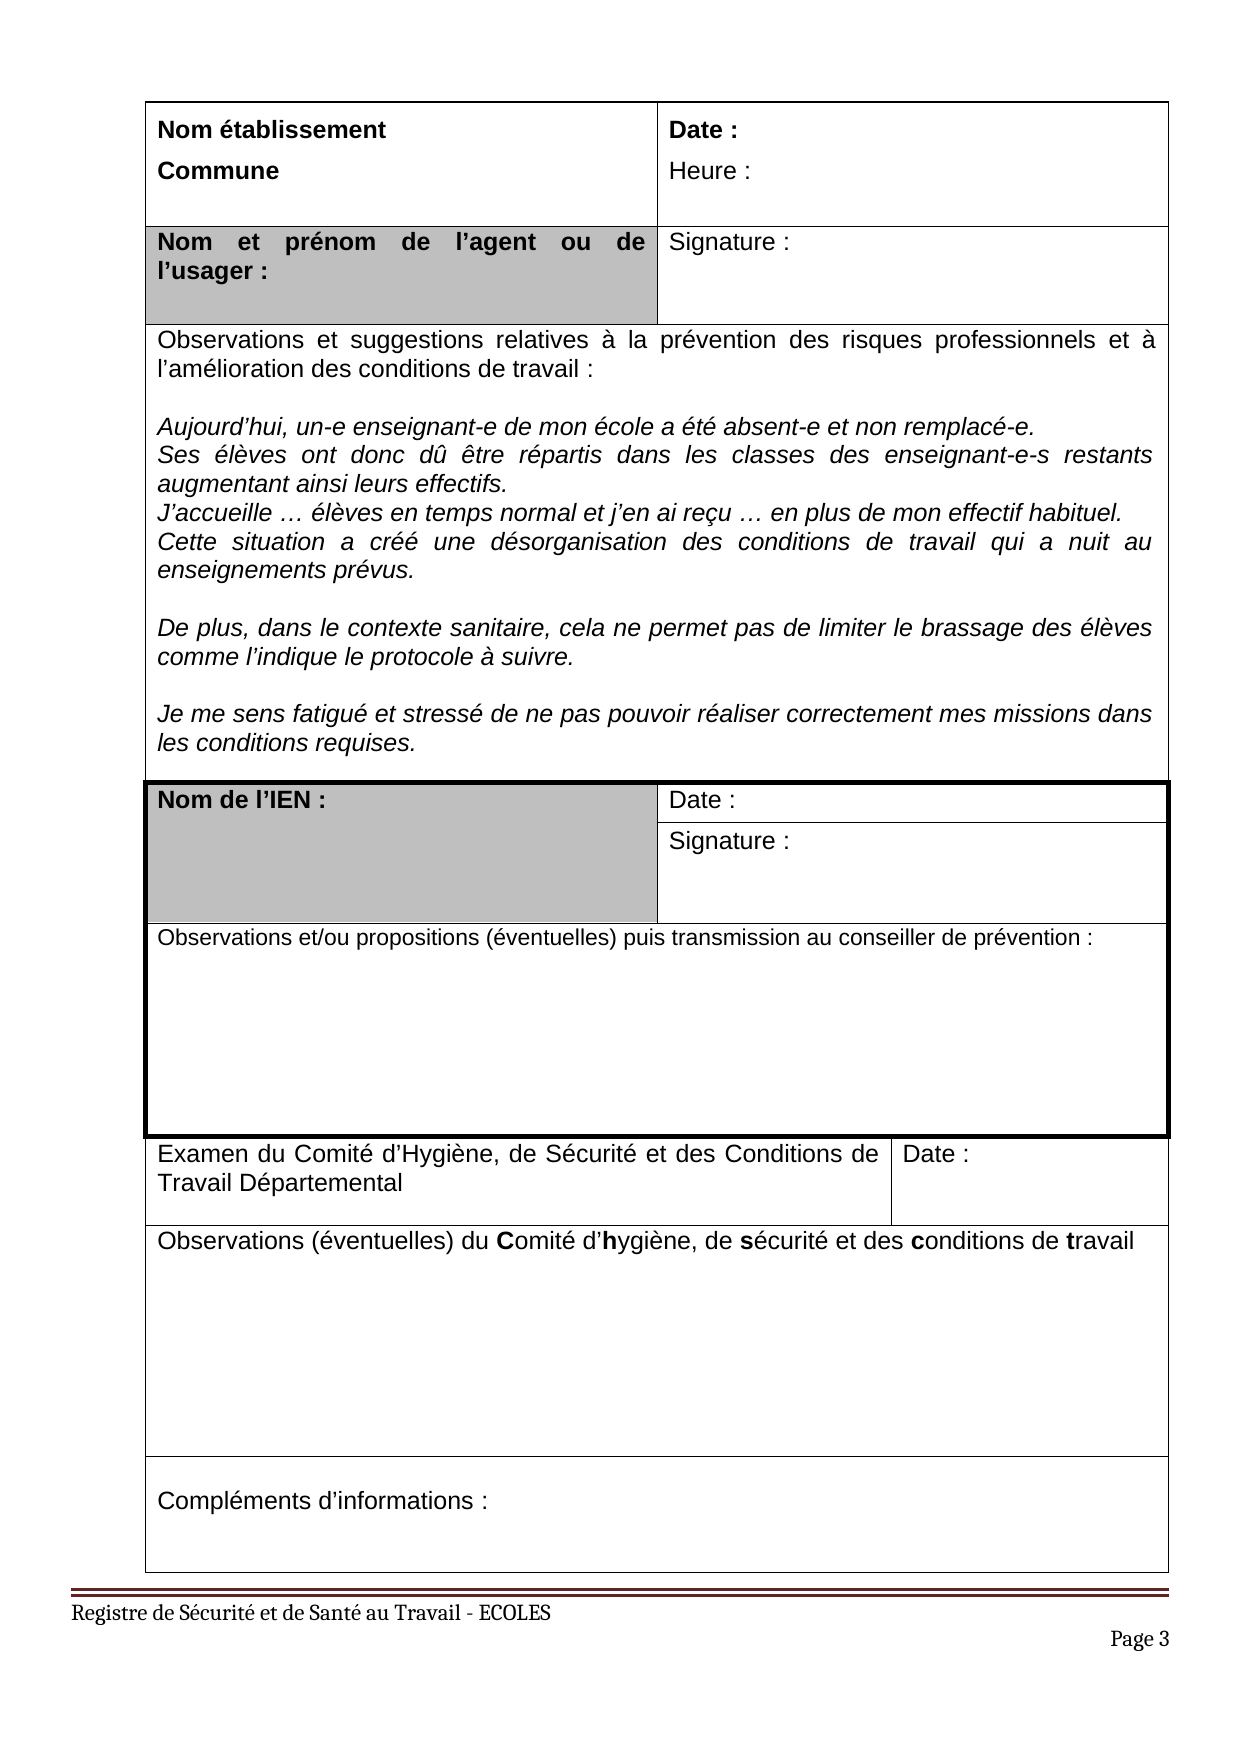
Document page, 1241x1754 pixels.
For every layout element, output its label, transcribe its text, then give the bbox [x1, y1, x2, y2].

table_cell Observations et suggestions relatives à la prévention des risques professionnels et à l’amélioration des conditions de travail : Aujourd’hui, un-e enseignant-e de mon école a été absent-e et non remplacé-e. Ses élèves ont donc dû être répartis dans les classes des enseignant-e-s restants augmentant ainsi leurs effectifs. J’accueille … élèves en temps normal et j’en ai reçu … en plus de mon effectif habituel. Cette situation a créé une désorganisation des conditions de travail qui a nuit au enseignements prévus. De plus, dans le contexte sanitaire, cela ne permet pas de limiter le brassage des élèves comme l’indique le protocole à suivre. Je me sens fatigué et stressé de ne pas pouvoir réaliser correctement mes missions dans les conditions requises. [146, 325, 1168, 780]
table_cell Signature : [658, 227, 1168, 324]
table_cell Nom de l’IEN : [148, 785, 657, 922]
table_cell Signature : [658, 823, 1166, 922]
table_cell Examen du Comité d’Hygiène, de Sécurité et des Conditions de Travail Départemental [146, 1139, 891, 1225]
table_cell Compléments d’informations : [146, 1457, 1168, 1572]
table_cell Observations et/ou propositions (éventuelles) puis transmission au conseiller de prévention : [148, 924, 1166, 1134]
table_cell Date : [892, 1139, 1168, 1225]
table_header Nom établissement Commune [146, 103, 657, 226]
table_cell Nom et prénom de l’agent ou de l’usager : [146, 227, 657, 324]
table_cell Observations (éventuelles) du Comité d’hygiène, de sécurité et des conditions de travail [146, 1226, 1168, 1456]
table_cell Date : [658, 785, 1166, 822]
table_header Date : Heure : [658, 103, 1168, 226]
